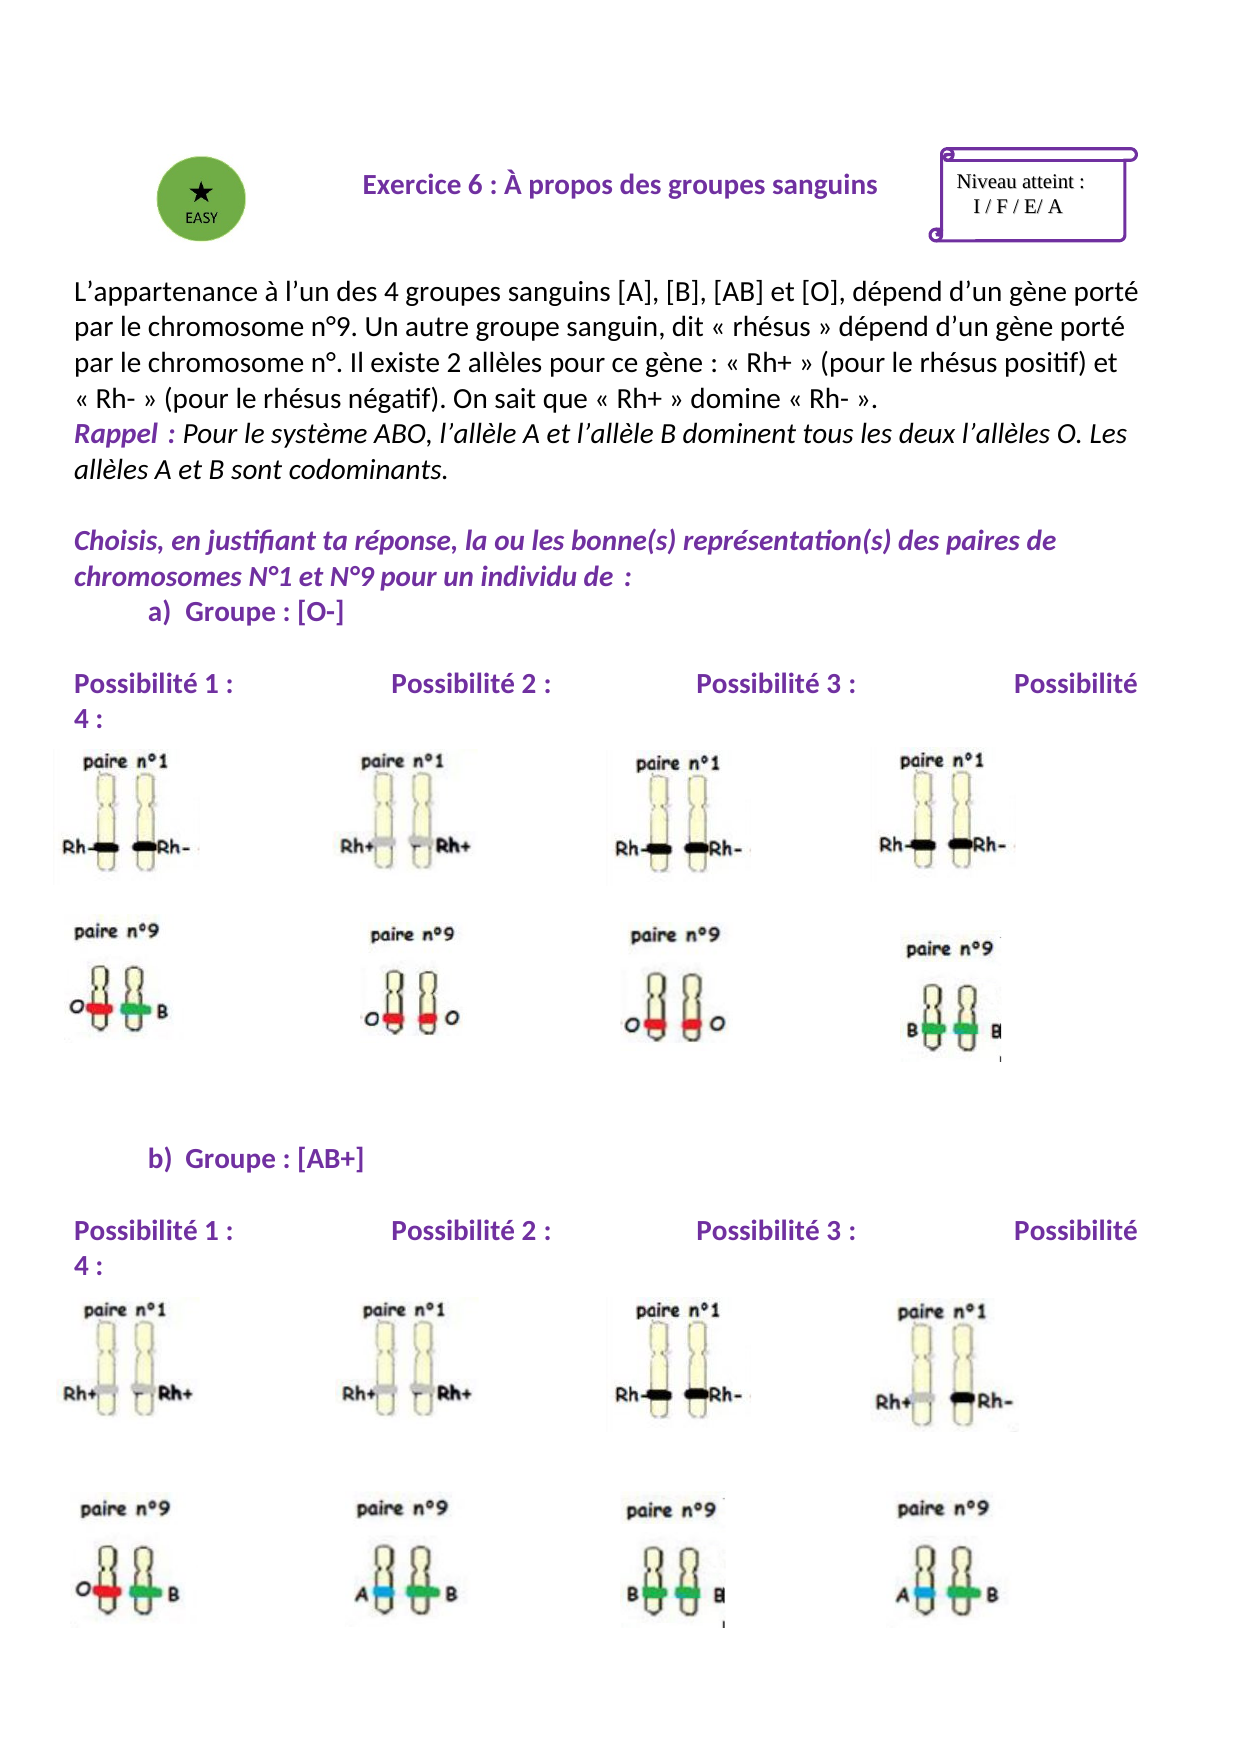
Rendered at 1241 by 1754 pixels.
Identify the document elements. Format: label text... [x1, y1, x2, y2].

text Possibilité 1 : Possibilité 2 : Possibilité 3 : Possibilité 4 : [74, 1212, 1167, 1283]
list Groupe : [O-] [148, 593, 1167, 629]
text Possibilité 1 : Possibilité 2 : Possibilité 3 : Possibilité 4 : [74, 665, 1167, 736]
list Groupe : [AB+] [148, 1140, 1167, 1176]
text Choisis, en justifiant ta réponse, la ou les bonne(s) représentation(s) des paires de chromosomes N°1 et N°9 pour un individu de : [74, 522, 1167, 593]
text Exercice 6 : À propos des groupes sanguins [248, 166, 940, 202]
text Rappel : Pour le système ABO, l’allèle A et l’allèle B dominent tous les deux l’allèles O. Les allèles A et B sont codominants. [74, 415, 1167, 487]
text [74, 166, 156, 202]
text L’appartenance à l’un des 4 groupes sanguins [A], [B], [AB] et [O], dépend d’un gène porté par le chromosome n°9. Un autre groupe sanguin, dit « rhésus » dépend d’un gène porté par le chromosome n°. Il existe 2 allèles pour ce gène : « Rh+ » (pour le rhésus positif) et « Rh- » (pour le rhésus négatif). On sait que « Rh+ » domine « Rh- ». [74, 273, 1167, 415]
text [1127, 166, 1167, 202]
